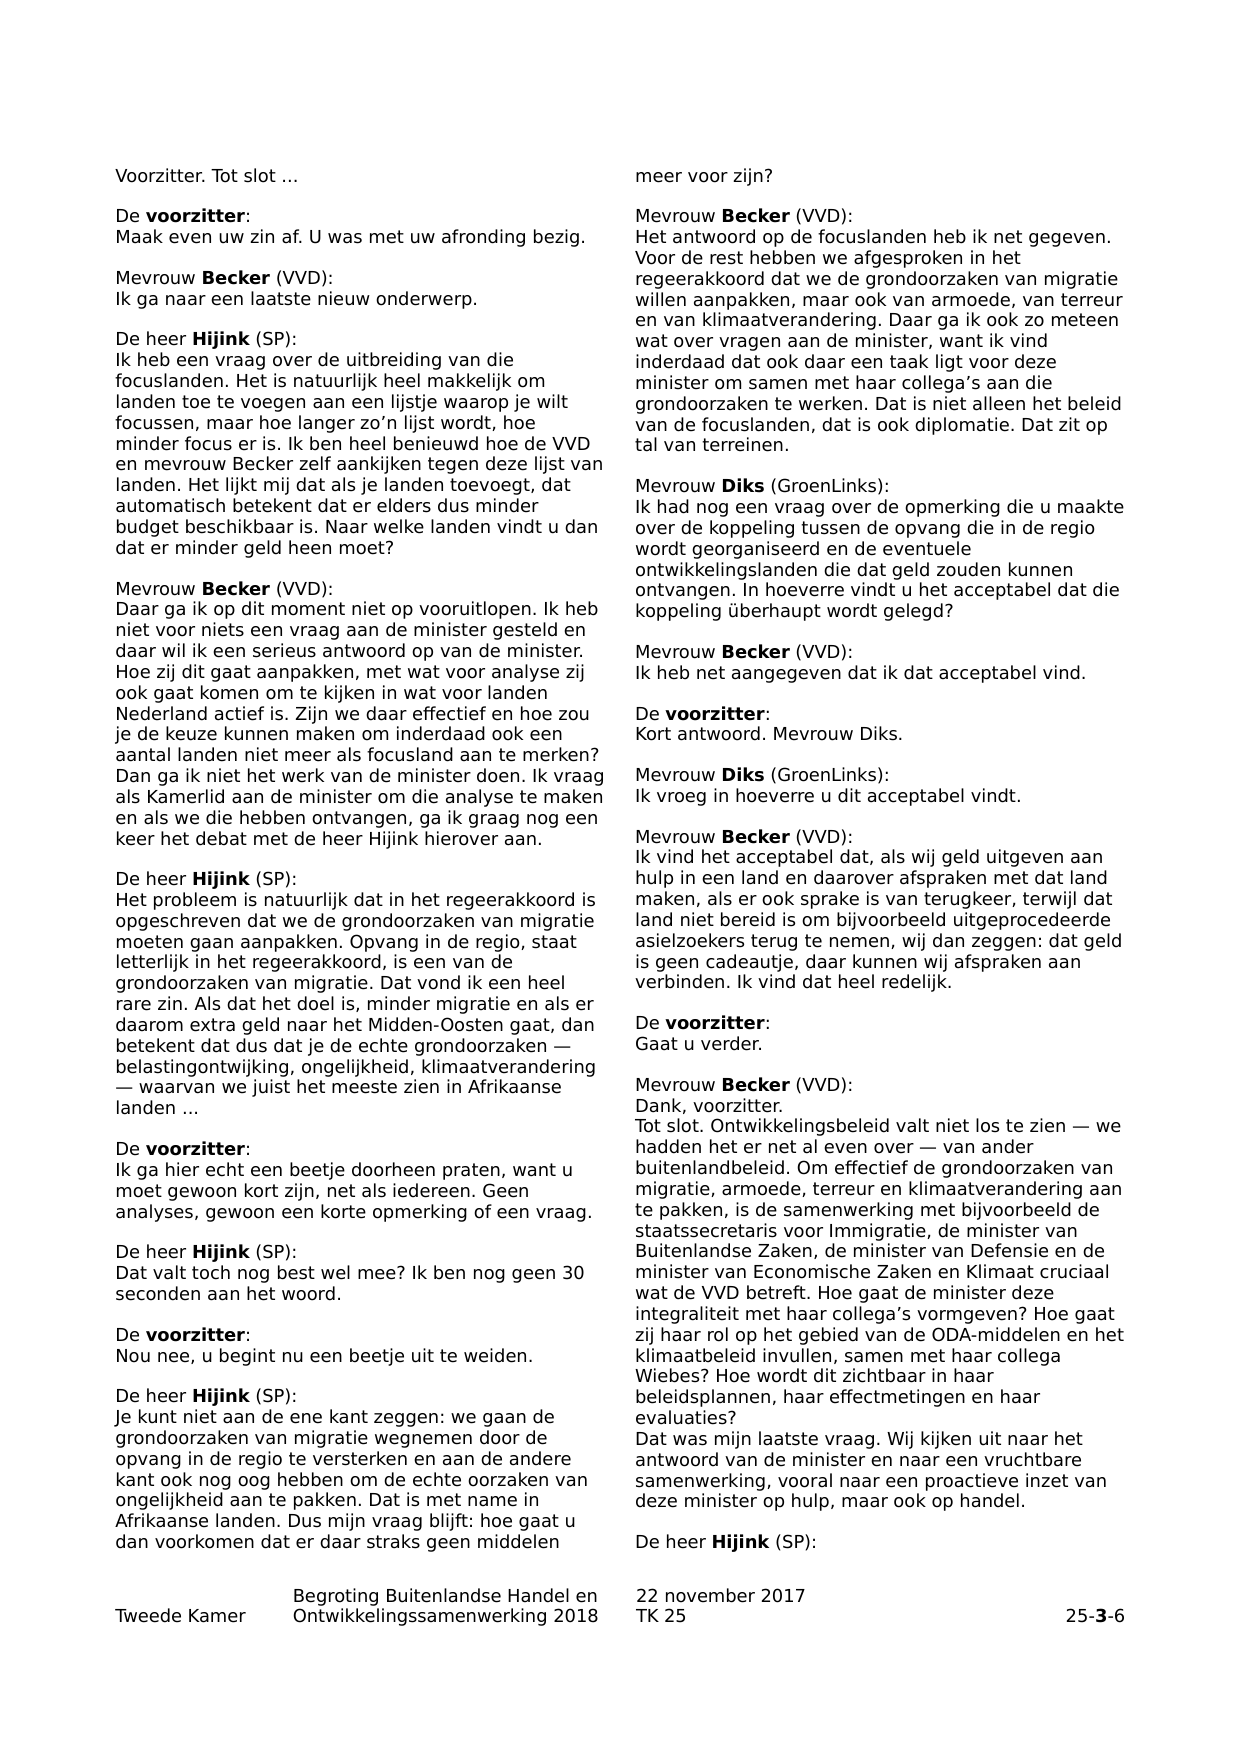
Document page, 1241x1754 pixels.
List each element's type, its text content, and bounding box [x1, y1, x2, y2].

text Ik heb een vraag over de uitbreiding van die focuslanden. Het is natuurlijk heel makkelijk om landen toe te voegen aan een lijstje waarop je wilt focussen, maar hoe langer zo’n lijst wordt, hoe minder focus er is. Ik ben heel benieuwd hoe de VVD en mevrouw Becker zelf aankijken tegen deze lijst van landen. Het lijkt mij dat als je landen toevoegt, dat automatisch betekent dat er elders dus minder budget beschikbaar is. Naar welke landen vindt u dan dat er minder geld heen moet? [115, 350, 605, 558]
text Maak even uw zin af. U was met uw afronding bezig. [115, 227, 605, 248]
text Het probleem is natuurlijk dat in het regeerakkoord is opgeschreven dat we de grondoorzaken van migratie moeten gaan aanpakken. Opvang in de regio, staat letterlijk in het regeerakkoord, is een van de grondoorzaken van migratie. Dat vond ik een heel rare zin. Als dat het doel is, minder migratie en als er daarom extra geld naar het Midden-Oosten gaat, dan betekent dat dus dat je de echte grondoorzaken — belastingontwijking, ongelijkheid, klimaatverandering — waarvan we juist het meeste zien in Afrikaanse landen ... [115, 890, 605, 1119]
text Nou nee, u begint nu een beetje uit te weiden. [115, 1345, 605, 1366]
text Mevrouw Becker (VVD): [635, 642, 1125, 662]
text Daar ga ik op dit moment niet op vooruitlopen. Ik heb niet voor niets een vraag aan de minister gesteld en daar wil ik een serieus antwoord op van de minister. Hoe zij dit gaat aanpakken, met wat voor analyse zij ook gaat komen om te kijken in wat voor landen Nederland actief is. Zijn we daar effectief en hoe zou je de keuze kunnen maken om inderdaad ook een aantal landen niet meer als focusland aan te merken? Dan ga ik niet het werk van de minister doen. Ik vraag als Kamerlid aan de minister om die analyse te maken en als we die hebben ontvangen, ga ik graag nog een keer het debat met de heer Hijink hierover aan. [115, 599, 605, 849]
text Voorzitter. Tot slot ... [115, 165, 605, 186]
text Tot slot. Ontwikkelingsbeleid valt niet los te zien — we hadden het er net al even over — van ander buitenlandbeleid. Om effectief de grondoorzaken van migratie, armoede, terreur en klimaatverandering aan te pakken, is de samenwerking met bijvoorbeeld de staatssecretaris voor Immigratie, de minister van Buitenlandse Zaken, de minister van Defensie en de minister van Economische Zaken en Klimaat cruciaal wat de VVD betreft. Hoe gaat de minister deze integraliteit met haar collega’s vormgeven? Hoe gaat zij haar rol op het gebied van de ODA-middelen en het klimaatbeleid invullen, samen met haar collega Wiebes? Hoe wordt dit zichtbaar in haar beleidsplannen, haar effectmetingen en haar evaluaties? [635, 1116, 1125, 1429]
text De heer Hijink (SP): [115, 329, 605, 350]
text Je kunt niet aan de ene kant zeggen: we gaan de grondoorzaken van migratie wegnemen door de opvang in de regio te versterken en aan de andere kant ook nog oog hebben om de echte oorzaken van ongelijkheid aan te pakken. Dat is met name in Afrikaanse landen. Dus mijn vraag blijft: hoe gaat u dan voorkomen dat er daar straks geen middelen [115, 1407, 605, 1553]
text Gaat u verder. [635, 1034, 1125, 1054]
text Ik ga naar een laatste nieuw onderwerp. [115, 288, 605, 309]
text Ik vind het acceptabel dat, als wij geld uitgeven aan hulp in een land en daarover afspraken met dat land maken, als er ook sprake is van terugkeer, terwijl dat land niet bereid is om bijvoorbeeld uitgeprocedeerde asielzoekers terug te nemen, wij dan zeggen: dat geld is geen cadeautje, daar kunnen wij afspraken aan verbinden. Ik vind dat heel redelijk. [635, 847, 1125, 993]
text Mevrouw Becker (VVD): [635, 206, 1125, 227]
text De heer Hijink (SP): [635, 1532, 1125, 1553]
text De voorzitter: [115, 1139, 605, 1160]
text Dat valt toch nog best wel mee? Ik ben nog geen 30 seconden aan het woord. [115, 1263, 605, 1304]
text Dat was mijn laatste vraag. Wij kijken uit naar het antwoord van de minister en naar een vruchtbare samenwerking, vooral naar een proactieve inzet van deze minister op hulp, maar ook op handel. [635, 1429, 1125, 1512]
text Ik heb net aangegeven dat ik dat acceptabel vind. [635, 662, 1125, 683]
text meer voor zijn? [635, 165, 1125, 186]
text Mevrouw Becker (VVD): [635, 826, 1125, 847]
text De voorzitter: [115, 1324, 605, 1345]
text De heer Hijink (SP): [115, 869, 605, 890]
text Mevrouw Diks (GroenLinks): [635, 765, 1125, 786]
text Ik had nog een vraag over de opmerking die u maakte over de koppeling tussen de opvang die in de regio wordt georganiseerd en de eventuele ontwikkelingslanden die dat geld zouden kunnen ontvangen. In hoeverre vindt u het acceptabel dat die koppeling überhaupt wordt gelegd? [635, 497, 1125, 622]
text Ik ga hier echt een beetje doorheen praten, want u moet gewoon kort zijn, net als iedereen. Geen analyses, gewoon een korte opmerking of een vraag. [115, 1160, 605, 1222]
text Mevrouw Becker (VVD): [115, 268, 605, 288]
text Mevrouw Becker (VVD): [635, 1074, 1125, 1095]
text De voorzitter: [635, 703, 1125, 724]
text De heer Hijink (SP): [115, 1242, 605, 1263]
text Mevrouw Diks (GroenLinks): [635, 476, 1125, 497]
text De heer Hijink (SP): [115, 1386, 605, 1407]
text Dank, voorzitter. [635, 1095, 1125, 1116]
text Ik vroeg in hoeverre u dit acceptabel vindt. [635, 786, 1125, 806]
text Kort antwoord. Mevrouw Diks. [635, 724, 1125, 745]
text De voorzitter: [635, 1013, 1125, 1034]
text Het antwoord op de focuslanden heb ik net gegeven. Voor de rest hebben we afgesproken in het regeerakkoord dat we de grondoorzaken van migratie willen aanpakken, maar ook van armoede, van terreur en van klimaatverandering. Daar ga ik ook zo meteen wat over vragen aan de minister, want ik vind inderdaad dat ook daar een taak ligt voor deze minister om samen met haar collega’s aan die grondoorzaken te werken. Dat is niet alleen het beleid van de focuslanden, dat is ook diplomatie. Dat zit op tal van terreinen. [635, 227, 1125, 456]
text Mevrouw Becker (VVD): [115, 578, 605, 599]
text De voorzitter: [115, 206, 605, 227]
